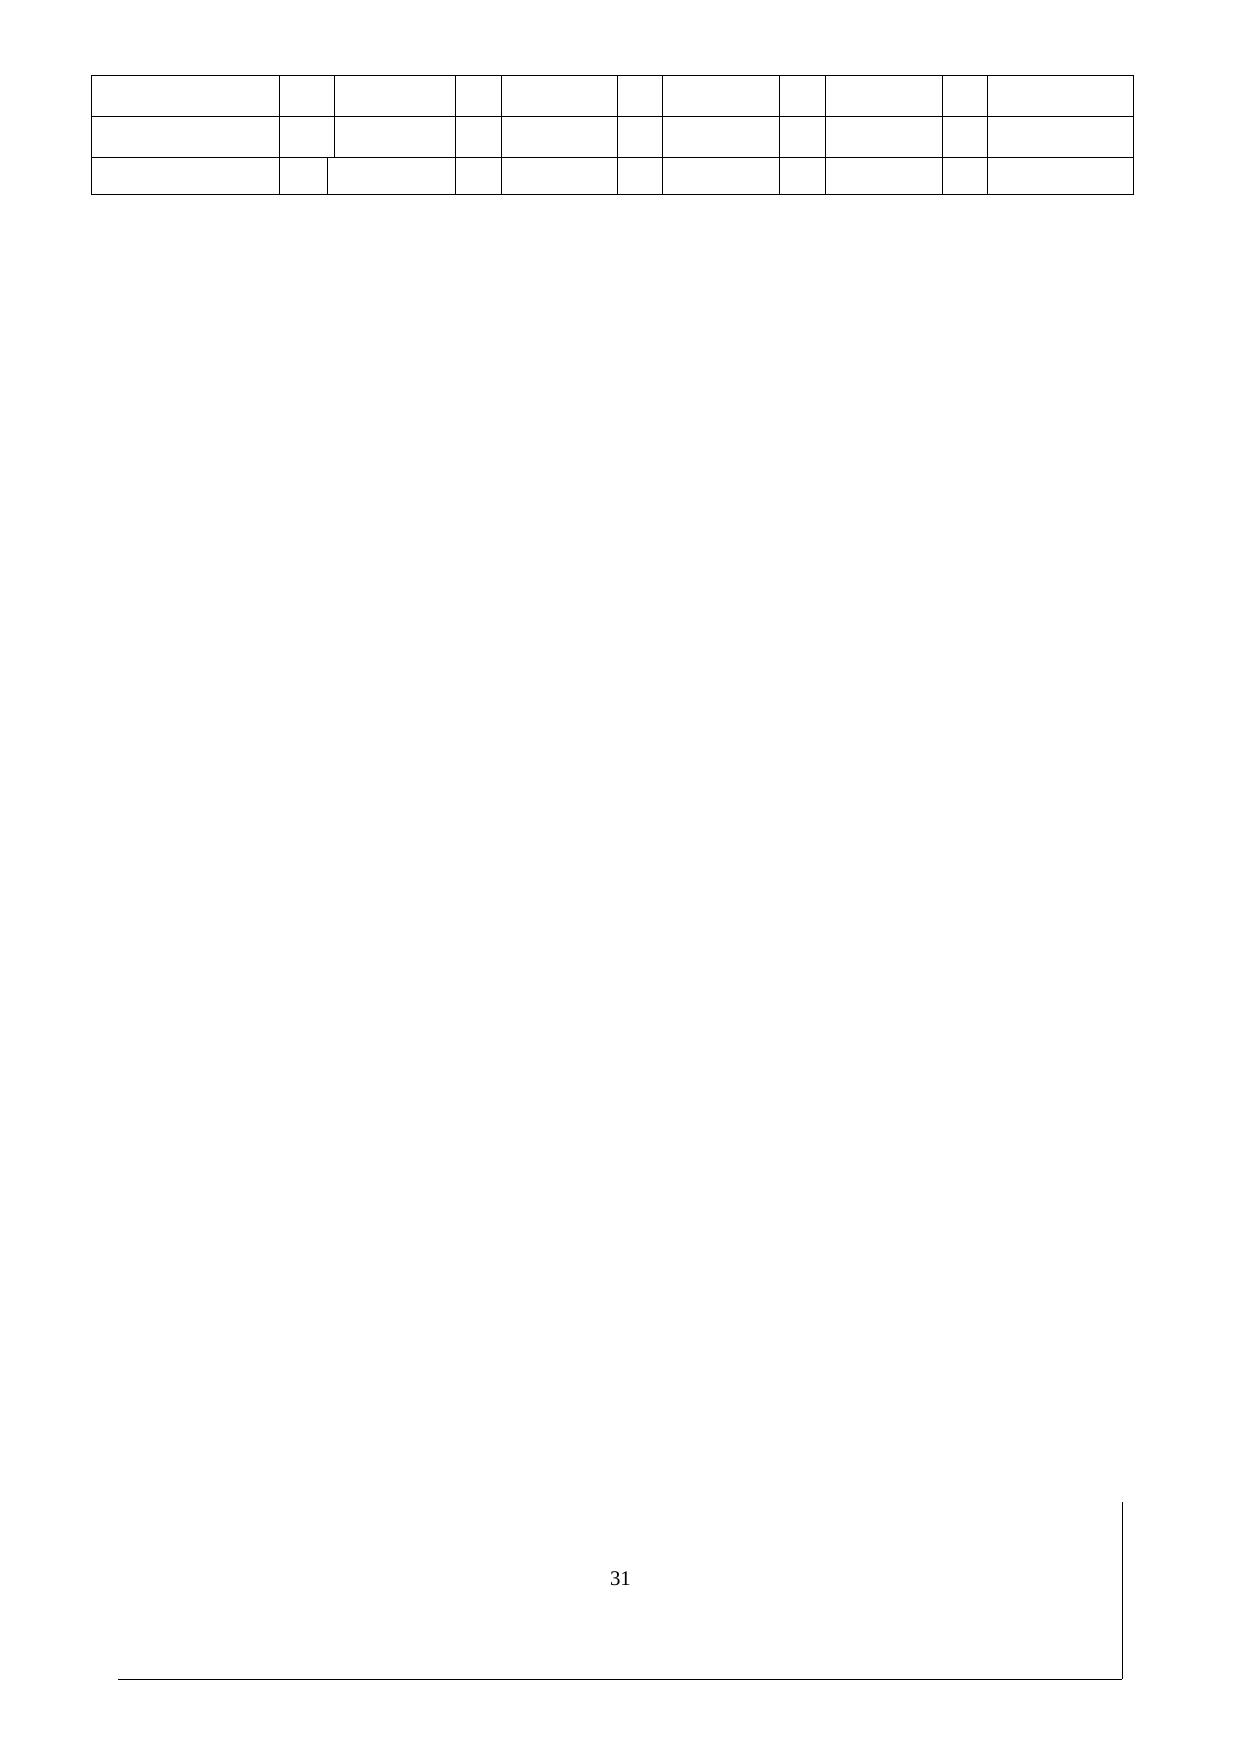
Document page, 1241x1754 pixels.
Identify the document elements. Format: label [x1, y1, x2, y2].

table_cell [280, 117, 334, 157]
table_cell [780, 158, 825, 193]
table_cell [618, 158, 662, 193]
table_cell [988, 76, 1133, 116]
table_cell [826, 158, 942, 193]
table_cell [92, 76, 279, 116]
table_cell [943, 117, 987, 157]
table_cell [618, 76, 662, 116]
table_cell [502, 158, 617, 193]
table_cell [943, 76, 987, 116]
table_cell [456, 117, 501, 157]
table_cell [780, 76, 825, 116]
table_cell [328, 158, 455, 193]
table_cell [943, 158, 987, 193]
table_cell [663, 158, 779, 193]
table_cell [456, 76, 501, 116]
table_cell [826, 76, 942, 116]
table_cell [988, 117, 1133, 157]
table_cell [826, 117, 942, 157]
table_cell [663, 117, 779, 157]
table_cell [456, 158, 501, 193]
table_cell [618, 117, 662, 157]
table_cell [280, 76, 334, 116]
table_cell [502, 117, 617, 157]
table_cell [502, 76, 617, 116]
table_cell [663, 76, 779, 116]
table_cell [280, 158, 327, 193]
table_cell [988, 158, 1133, 193]
table_cell [780, 117, 825, 157]
table_cell [92, 117, 279, 157]
table_cell [92, 158, 279, 193]
table_cell [335, 76, 455, 116]
table_cell [335, 117, 455, 157]
